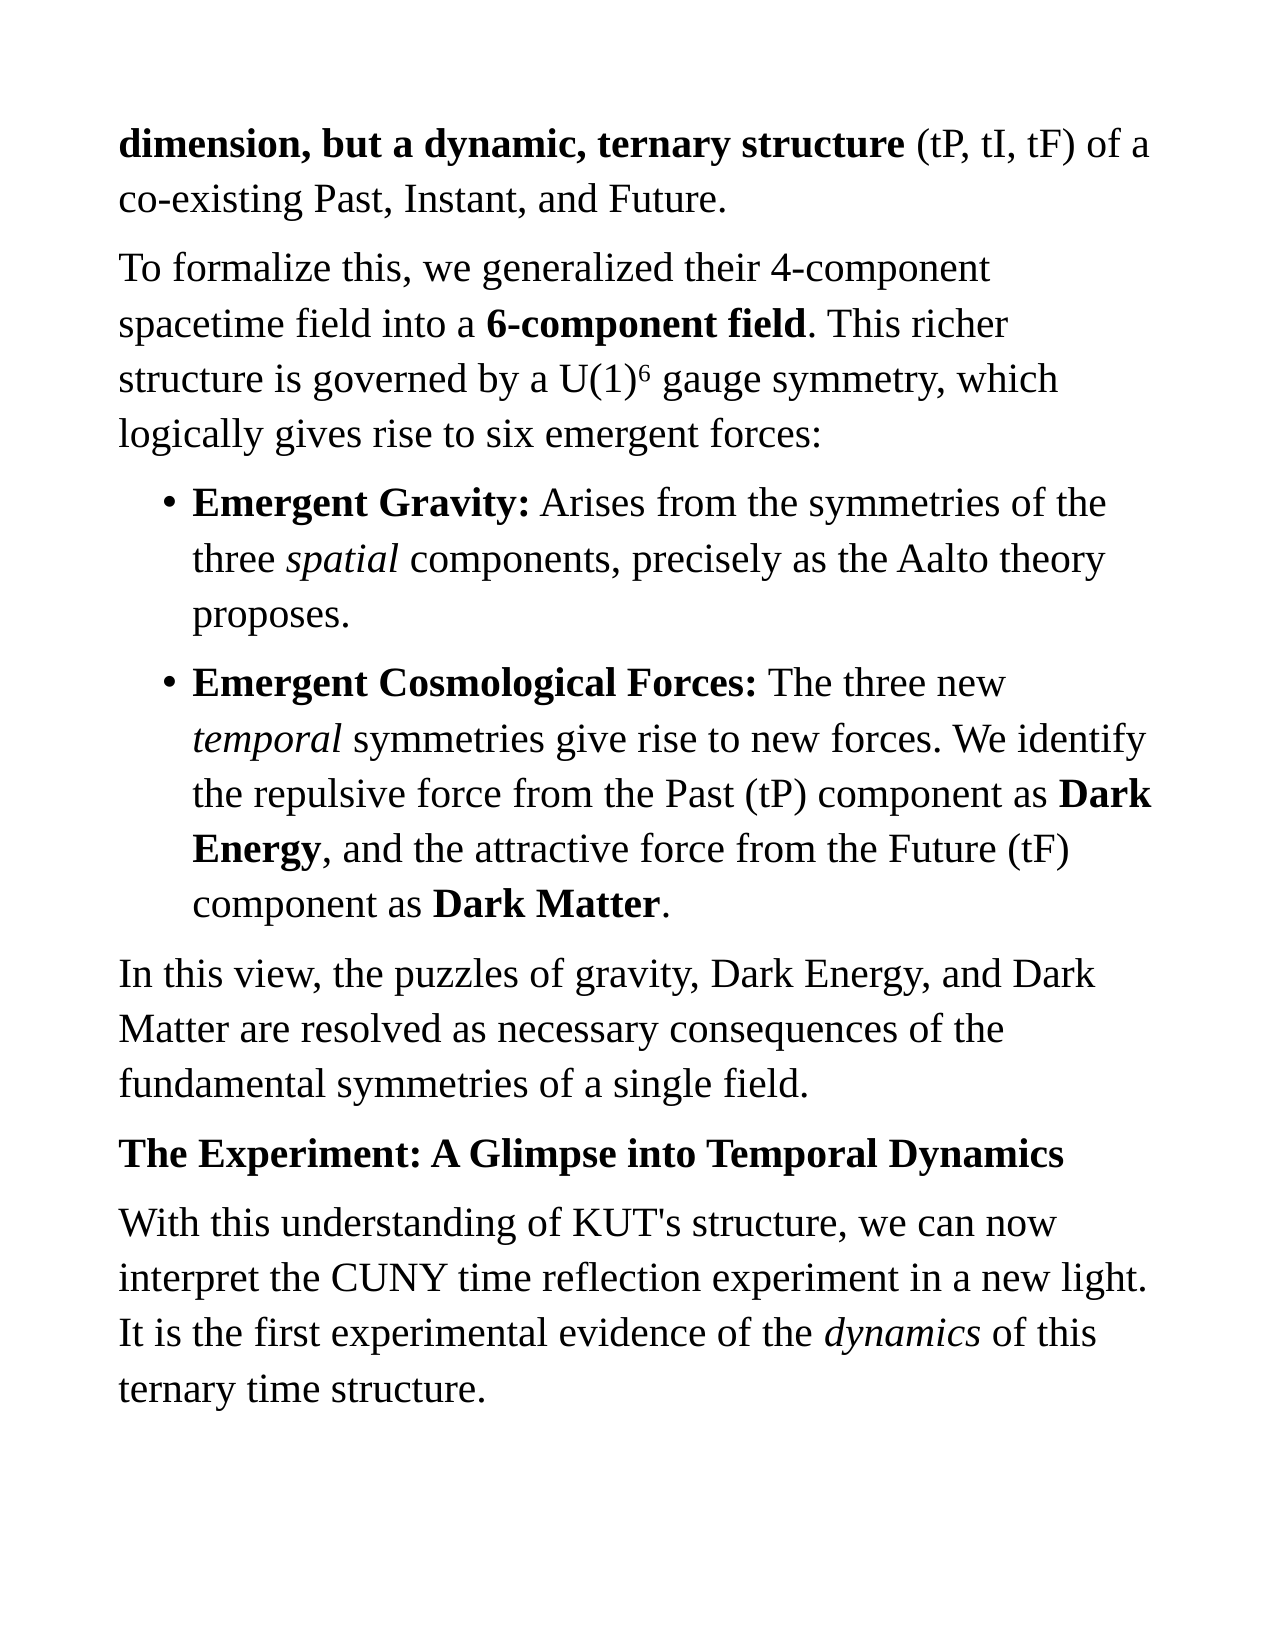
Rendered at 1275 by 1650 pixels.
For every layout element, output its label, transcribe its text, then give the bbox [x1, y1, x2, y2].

text dimension, but a dynamic, ternary structure (tP, tI, tF) of a co-existing Past, Instant, and Future. [118, 118, 1157, 221]
text To formalize this, we generalized their 4-component spacetime field into a 6-component field. This richer structure is governed by a U(1)⁶ gauge symmetry, which logically gives rise to six emergent forces: [118, 243, 1157, 456]
text The Experiment: A Glimpse into Temporal Dynamics [118, 1128, 1157, 1176]
text With this understanding of KUT's structure, we can now interpret the CUNY time reflection experiment in a new light. It is the first experimental evidence of the dynamics of this ternary time structure. [118, 1198, 1157, 1411]
list Emergent Cosmological Forces: The three new temporal symmetries give rise to new forces. We identify the repulsive force from the Past (tP) component as Dark Energy, and the attractive force from the Future (tF) component as Dark Matter. [162, 658, 1157, 926]
list Emergent Gravity: Arises from the symmetries of the three spatial components, precisely as the Aalto theory proposes. [162, 478, 1157, 636]
text In this view, the puzzles of gravity, Dark Energy, and Dark Matter are resolved as necessary consequences of the fundamental symmetries of a single field. [118, 948, 1157, 1106]
